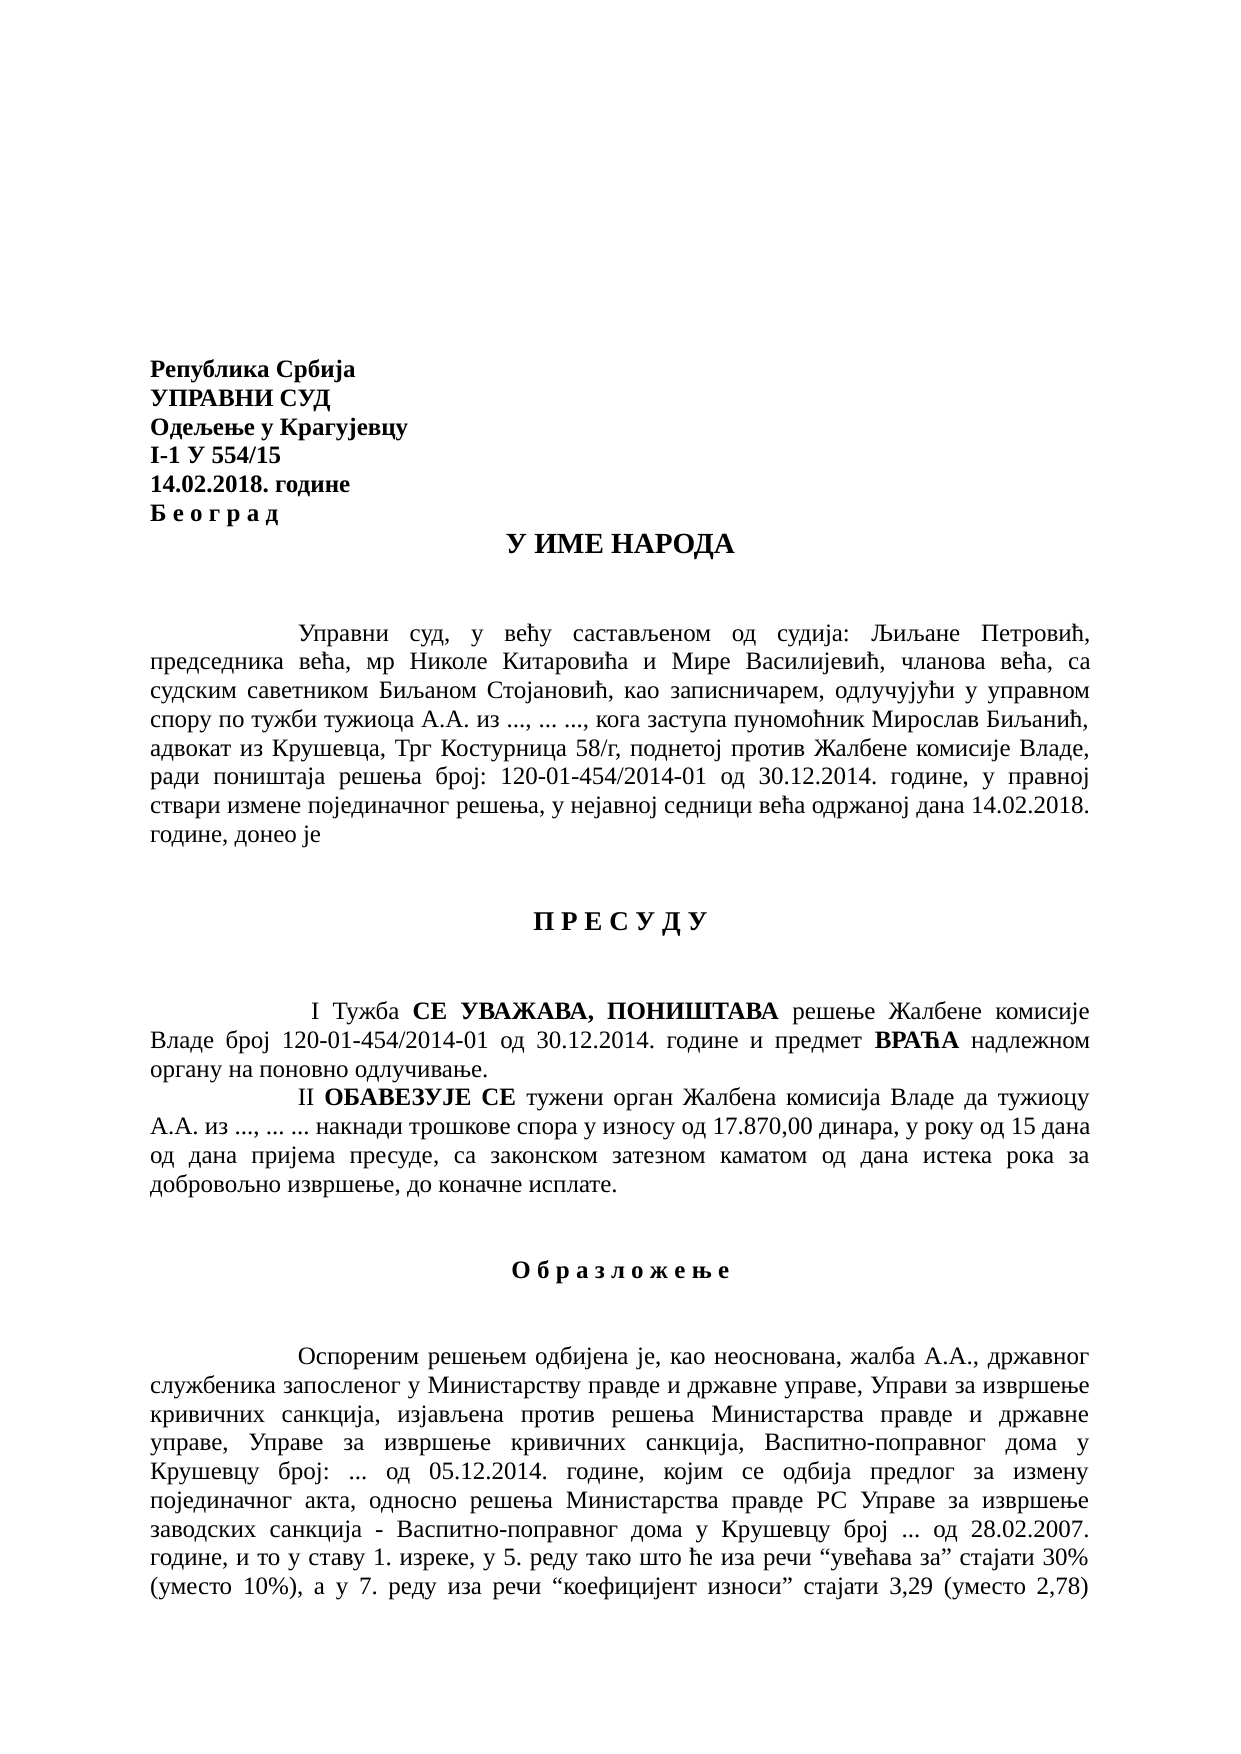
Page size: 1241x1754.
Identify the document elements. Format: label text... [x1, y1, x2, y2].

text Република Србија [150, 148, 1090, 383]
text I-1 У 554/15 [150, 440, 1090, 469]
text Oдељење у Крагујевцу [150, 412, 1090, 440]
text 14.02.2018. године [150, 469, 1090, 498]
text Б е о г р а д [150, 498, 1090, 527]
text О б р а з л о ж е њ е [150, 1255, 1090, 1284]
text У ИМЕ НАРОДА [150, 527, 1090, 560]
text П Р Е С У Д У [150, 905, 1090, 936]
text I Тужба СЕ УВАЖАВА, ПОНИШТАВА решење Жалбене комисије Владе број 120-01-454/2014-01 од 30.12.2014. године и предмет ВРАЋА надлежном органу на поновно одлучивање. [150, 996, 1090, 1082]
text Оспореним решењем одбијена је, као неоснована, жалба А.А., државног службеника запосленог у Министарству правде и државне управе, Управи за извршење кривичних санкција, изјављена против решења Министарства правде и државне управе, Управе за извршење кривичних санкција, Васпитно-поправног дома у Крушевцу број: ... од 05.12.2014. године, којим се одбија предлог за измену појединачног акта, односно решења Министарства правде РС Управе за извршење заводских санкција - Васпитно-поправног дома у Крушевцу број ... од 28.02.2007. године, и то у ставу 1. изреке, у 5. реду тако што ће иза речи “увећава за” стајати 30% (уместо 10%), а у 7. реду иза речи “коефицијент износи” стајати 3,29 (уместо 2,78) [150, 1341, 1090, 1600]
text II ОБАВЕЗУЈЕ СЕ тужени орган Жалбена комисија Владе да тужиоцу А.А. из ..., ... ... накнади трошкове спора у износу од 17.870,00 динара, у року од 15 дана од дана пријема пресуде, са законском затезном каматом од дана истека рока за добровољно извршење, до коначне исплате. [150, 1082, 1090, 1197]
text Управни суд, у већу састављеном од судија: Љиљане Петровић, председника већа, мр Николе Китаровића и Мире Василијевић, чланова већа, са судским саветником Биљаном Стојановић, као записничарем, одлучујући у управном спору по тужби тужиоца А.А. из ..., ... ..., кога заступа пуномоћник Мирослав Биљанић, адвокат из Крушевца, Трг Костурница 58/г, поднетој против Жалбене комисије Владе, ради поништаја решења број: 120-01-454/2014-01 од 30.12.2014. године, у правној ствари измене појединачног решења, у нејавној седници већа одржаној дана 14.02.2018. године, донео је [150, 618, 1090, 848]
text УПРАВНИ СУД [150, 383, 1090, 412]
